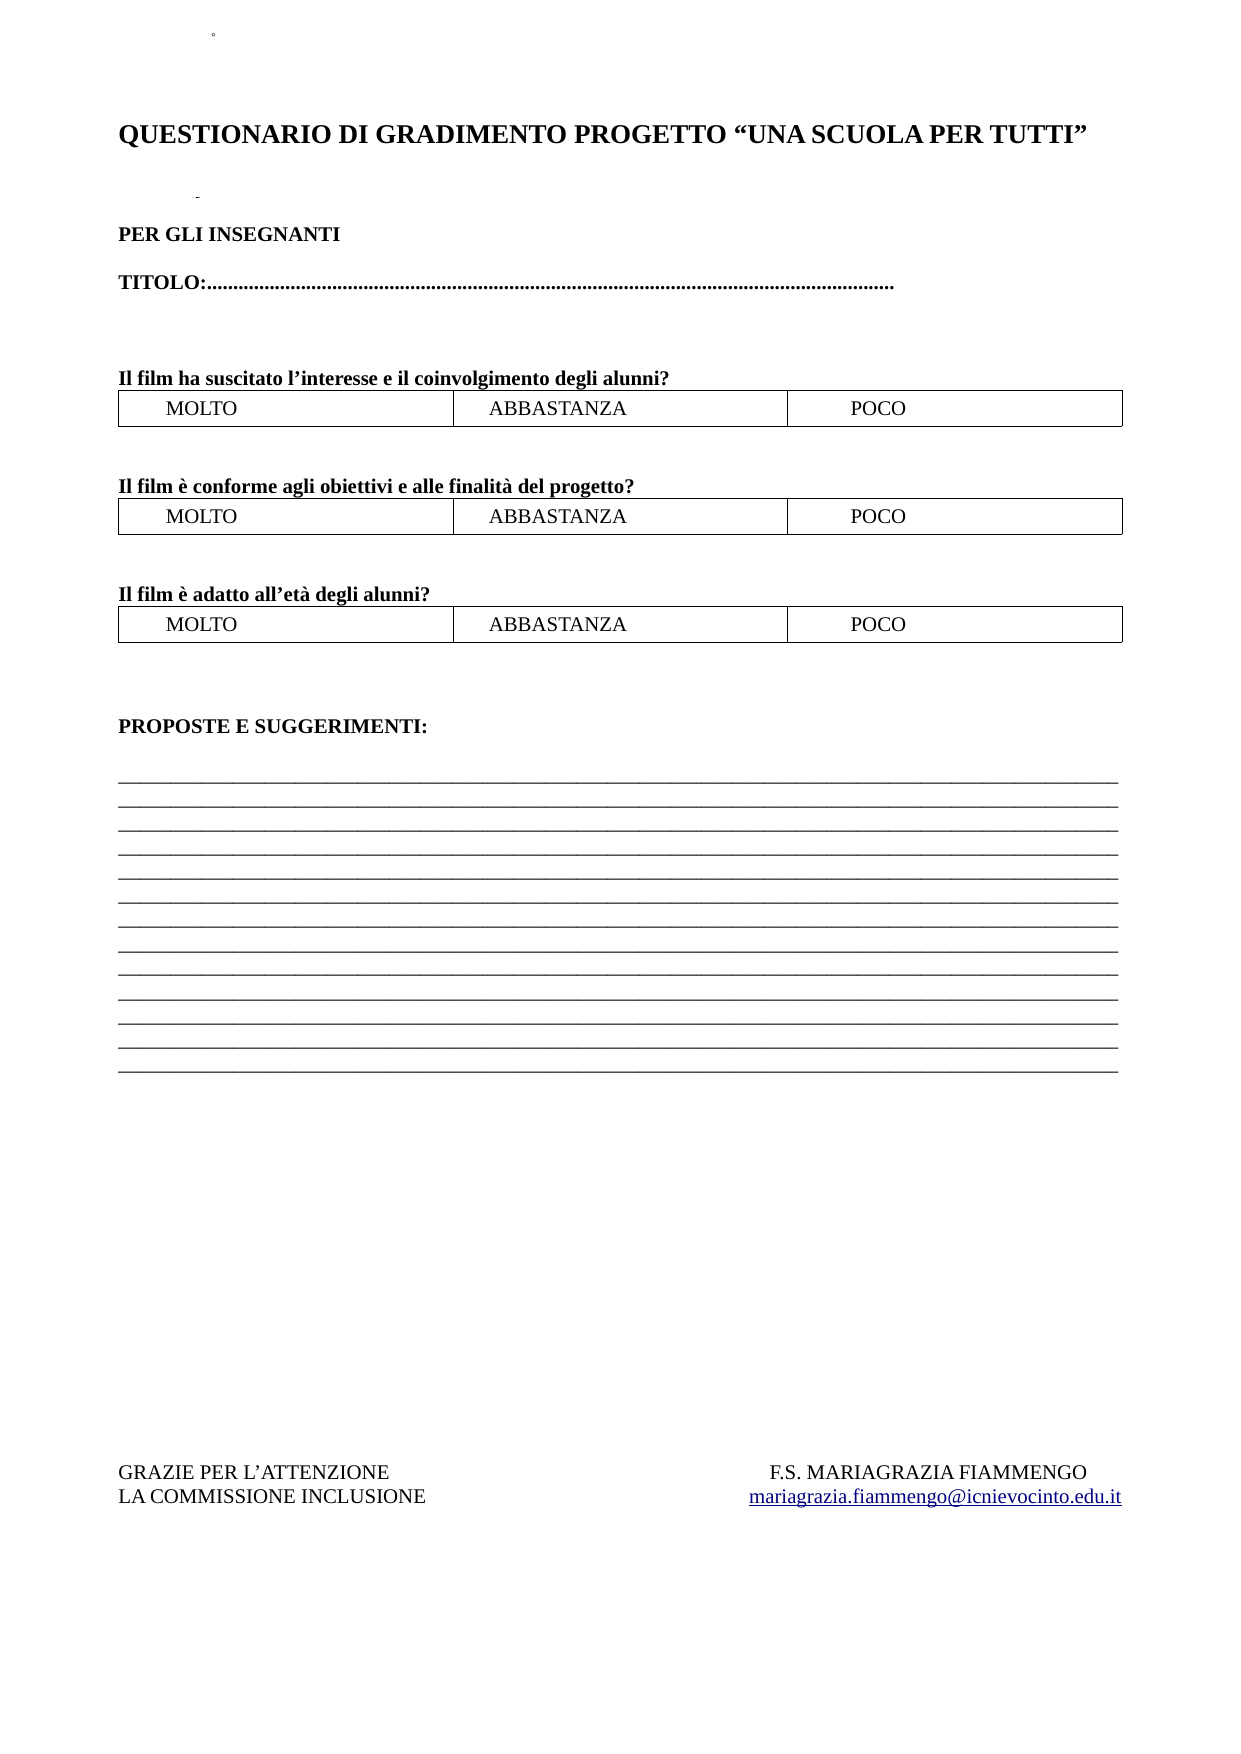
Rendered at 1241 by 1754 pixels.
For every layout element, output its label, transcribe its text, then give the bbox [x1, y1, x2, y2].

text ________________________________________________________________________________________________________________________________________________________________________________________________________________________________________________________________________________________________________________________________________________________________________________________________________________________________________________________________________________________________________________________________________________________________________________________________________________________________________________________________________________________________________________________________________________________________________________________________________________________________________________________________________________________________________________________________________________________________________________________________________________________________________________________________________________________________________________________________________________________________________________________________________________________________________________________________________________________________ [118, 762, 1122, 1075]
text PROPOSTE E SUGGERIMENTI: [118, 714, 1122, 738]
table_header ABBASTANZA [454, 499, 787, 534]
table_header MOLTO [119, 391, 453, 426]
table_header POCO [788, 499, 1122, 534]
table_header ABBASTANZA [454, 607, 787, 642]
text GRAZIE PER L’ATTENZIONE F.S. MARIAGRAZIA FIAMMENGO [118, 1460, 1122, 1484]
text QUESTIONARIO DI GRADIMENTO PROGETTO “UNA SCUOLA PER TUTTI” [118, 118, 1122, 149]
text TITOLO:.................................................................................................................................... [118, 270, 1122, 294]
text PER GLI INSEGNANTI [118, 222, 1122, 246]
table_header POCO [788, 391, 1122, 426]
table_header MOLTO [119, 607, 453, 642]
text Il film ha suscitato l’interesse e il coinvolgimento degli alunni? [118, 366, 1122, 390]
text Il film è adatto all’età degli alunni? [118, 582, 1122, 606]
table_header POCO [788, 607, 1122, 642]
text Il film è conforme agli obiettivi e alle finalità del progetto? [118, 474, 1122, 498]
table_header MOLTO [119, 499, 453, 534]
table_header ABBASTANZA [454, 391, 787, 426]
text LA COMMISSIONE INCLUSIONE mariagrazia.fiammengo@icnievocinto.edu.it [118, 1484, 1122, 1508]
